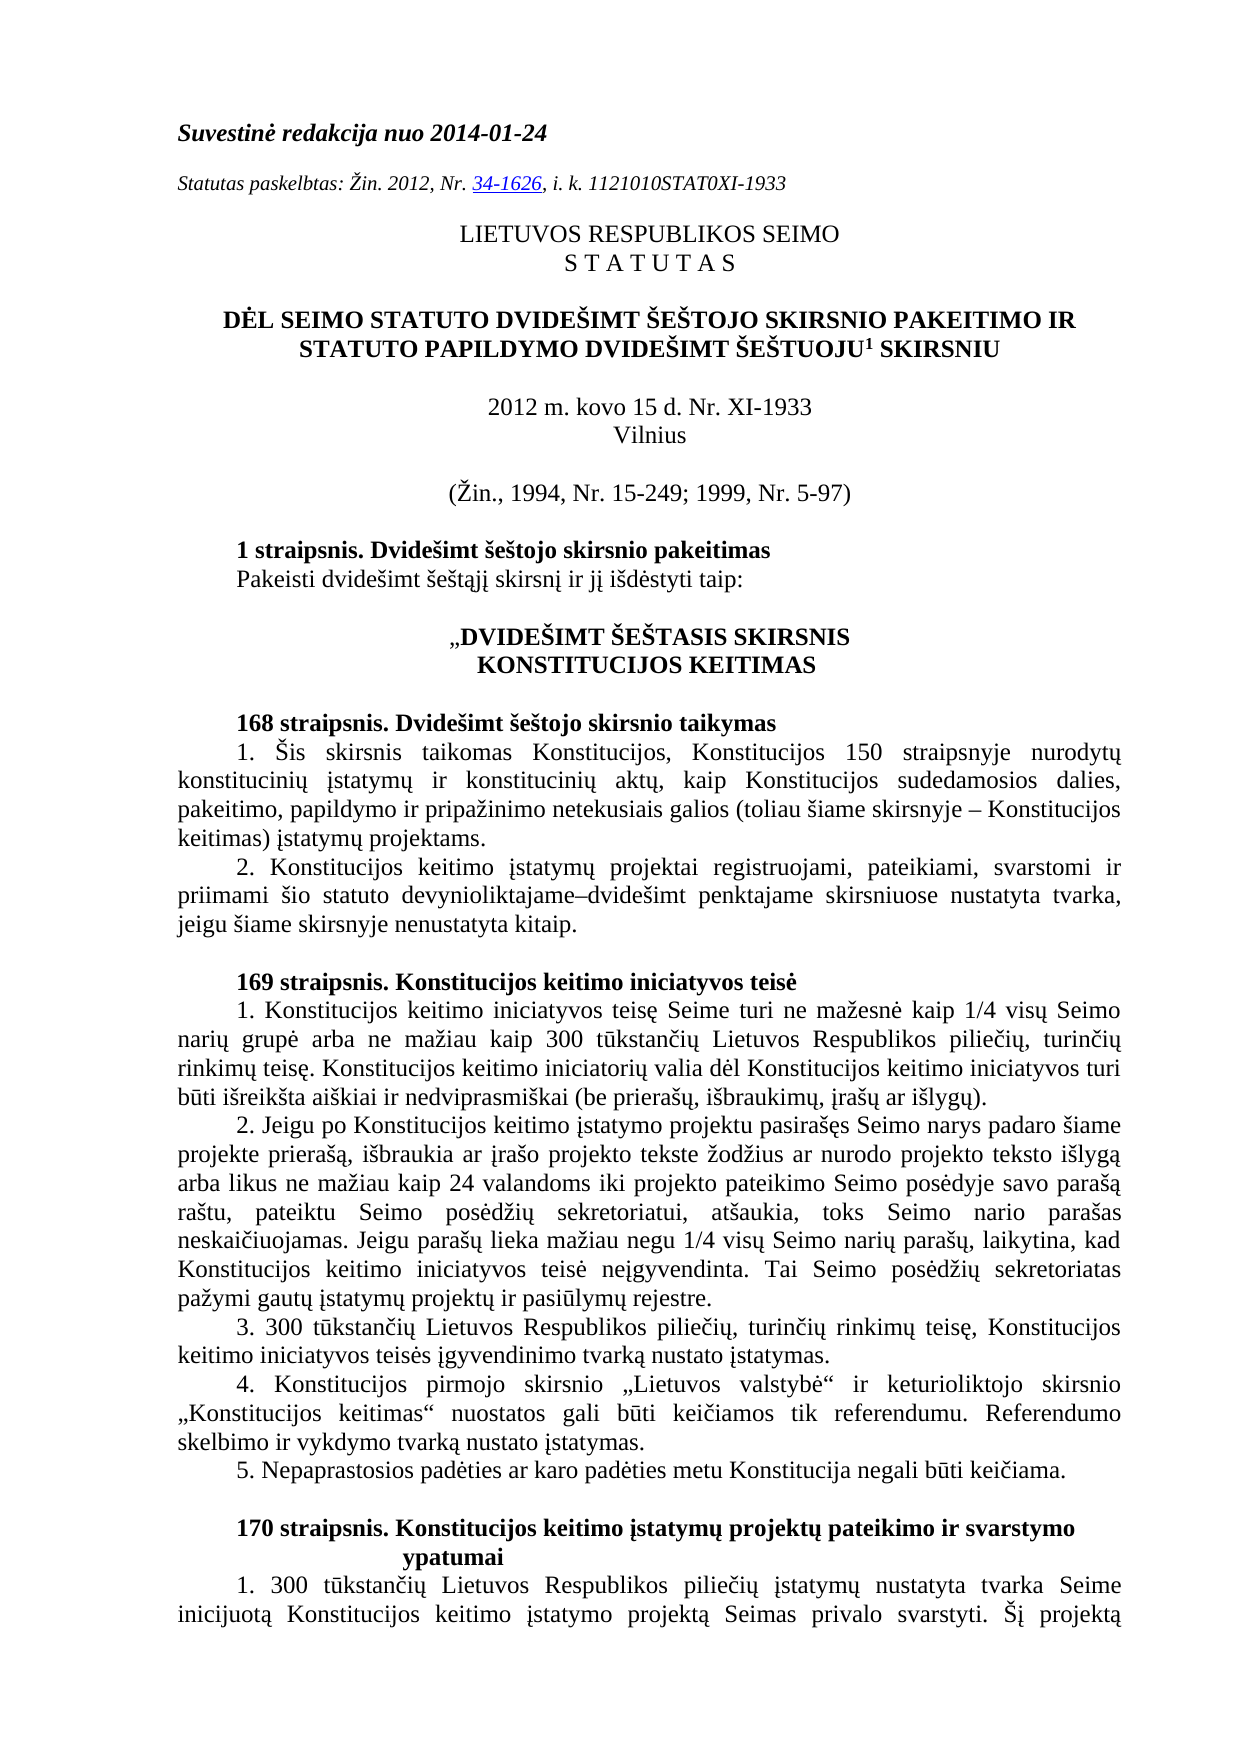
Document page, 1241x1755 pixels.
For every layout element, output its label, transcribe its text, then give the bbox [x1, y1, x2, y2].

text „DVIDEŠIMT ŠEŠTASIS SKIRSNIS [177, 622, 1122, 650]
text (Žin., 1994, Nr. 15-249; 1999, Nr. 5-97) [177, 478, 1122, 507]
text 4. Konstitucijos pirmojo skirsnio „Lietuvos valstybė“ ir keturioliktojo skirsnio „Konstitucijos keitimas“ nuostatos gali būti keičiamos tik referendumu. Referendumo skelbimo ir vykdymo tvarką nustato įstatymas. [177, 1369, 1122, 1455]
text 2. Jeigu po Konstitucijos keitimo įstatymo projektu pasirašęs Seimo narys padaro šiame projekte prierašą, išbraukia ar įrašo projekto tekste žodžius ar nurodo projekto teksto išlygą arba likus ne mažiau kaip 24 valandoms iki projekto pateikimo Seimo posėdyje savo parašą raštu, pateiktu Seimo posėdžių sekretoriatui, atšaukia, toks Seimo nario parašas neskaičiuojamas. Jeigu parašų lieka mažiau negu 1/4 visų Seimo narių parašų, laikytina, kad Konstitucijos keitimo iniciatyvos teisė neįgyvendinta. Tai Seimo posėdžių sekretoriatas pažymi gautų įstatymų projektų ir pasiūlymų rejestre. [177, 1110, 1122, 1312]
text 2012 m. kovo 15 d. Nr. XI-1933 [177, 392, 1122, 420]
text 170 straipsnis. Konstitucijos keitimo įstatymų projektų pateikimo ir svarstymo ypatumai [236, 1513, 1122, 1570]
text 1. 300 tūkstančių Lietuvos Respublikos piliečių įstatymų nustatyta tvarka Seime inicijuotą Konstitucijos keitimo įstatymo projektą Seimas privalo svarstyti. Šį projektą [177, 1570, 1122, 1628]
text 1 straipsnis. Dvidešimt šeštojo skirsnio pakeitimas [177, 535, 1122, 564]
text 169 straipsnis. Konstitucijos keitimo iniciatyvos teisė [177, 967, 1122, 995]
text Suvestinė redakcija nuo 2014-01-24 [177, 118, 1122, 147]
text KONSTITUCIJOS KEITIMAS [177, 650, 1122, 679]
text 1. Šis skirsnis taikomas Konstitucijos, Konstitucijos 150 straipsnyje nurodytų konstitucinių įstatymų ir konstitucinių aktų, kaip Konstitucijos sudedamosios dalies, pakeitimo, papildymo ir pripažinimo netekusiais galios (toliau šiame skirsnyje – Konstitucijos keitimas) įstatymų projektams. [177, 737, 1122, 852]
text Vilnius [177, 420, 1122, 449]
text 168 straipsnis. Dvidešimt šeštojo skirsnio taikymas [177, 708, 1122, 737]
text Statutas paskelbtas: Žin. 2012, Nr. 34-1626, i. k. 1121010STAT0XI-1933 [177, 171, 1122, 195]
text LIETUVOS RESPUBLIKOS SEIMO [177, 219, 1122, 248]
text S T A T U T A S [177, 248, 1122, 277]
text 2. Konstitucijos keitimo įstatymų projektai registruojami, pateikiami, svarstomi ir priimami šio statuto devynioliktajame–dvidešimt penktajame skirsniuose nustatyta tvarka, jeigu šiame skirsnyje nenustatyta kitaip. [177, 852, 1122, 938]
text Pakeisti dvidešimt šeštąjį skirsnį ir jį išdėstyti taip: [177, 564, 1122, 593]
text 5. Nepaprastosios padėties ar karo padėties metu Konstitucija negali būti keičiama. [177, 1455, 1122, 1484]
text 3. 300 tūkstančių Lietuvos Respublikos piliečių, turinčių rinkimų teisę, Konstitucijos keitimo iniciatyvos teisės įgyvendinimo tvarką nustato įstatymas. [177, 1312, 1122, 1369]
text DĖL SEIMO STATUTO DVIDEŠIMT ŠEŠTOJO SKIRSNIO PAKEITIMO IR STATUTO PAPILDYMO DVIDEŠIMT ŠEŠTUOJU1 SKIRSNIU [177, 305, 1122, 363]
text 1. Konstitucijos keitimo iniciatyvos teisę Seime turi ne mažesnė kaip 1/4 visų Seimo narių grupė arba ne mažiau kaip 300 tūkstančių Lietuvos Respublikos piliečių, turinčių rinkimų teisę. Konstitucijos keitimo iniciatorių valia dėl Konstitucijos keitimo iniciatyvos turi būti išreikšta aiškiai ir nedviprasmiškai (be prierašų, išbraukimų, įrašų ar išlygų). [177, 995, 1122, 1110]
